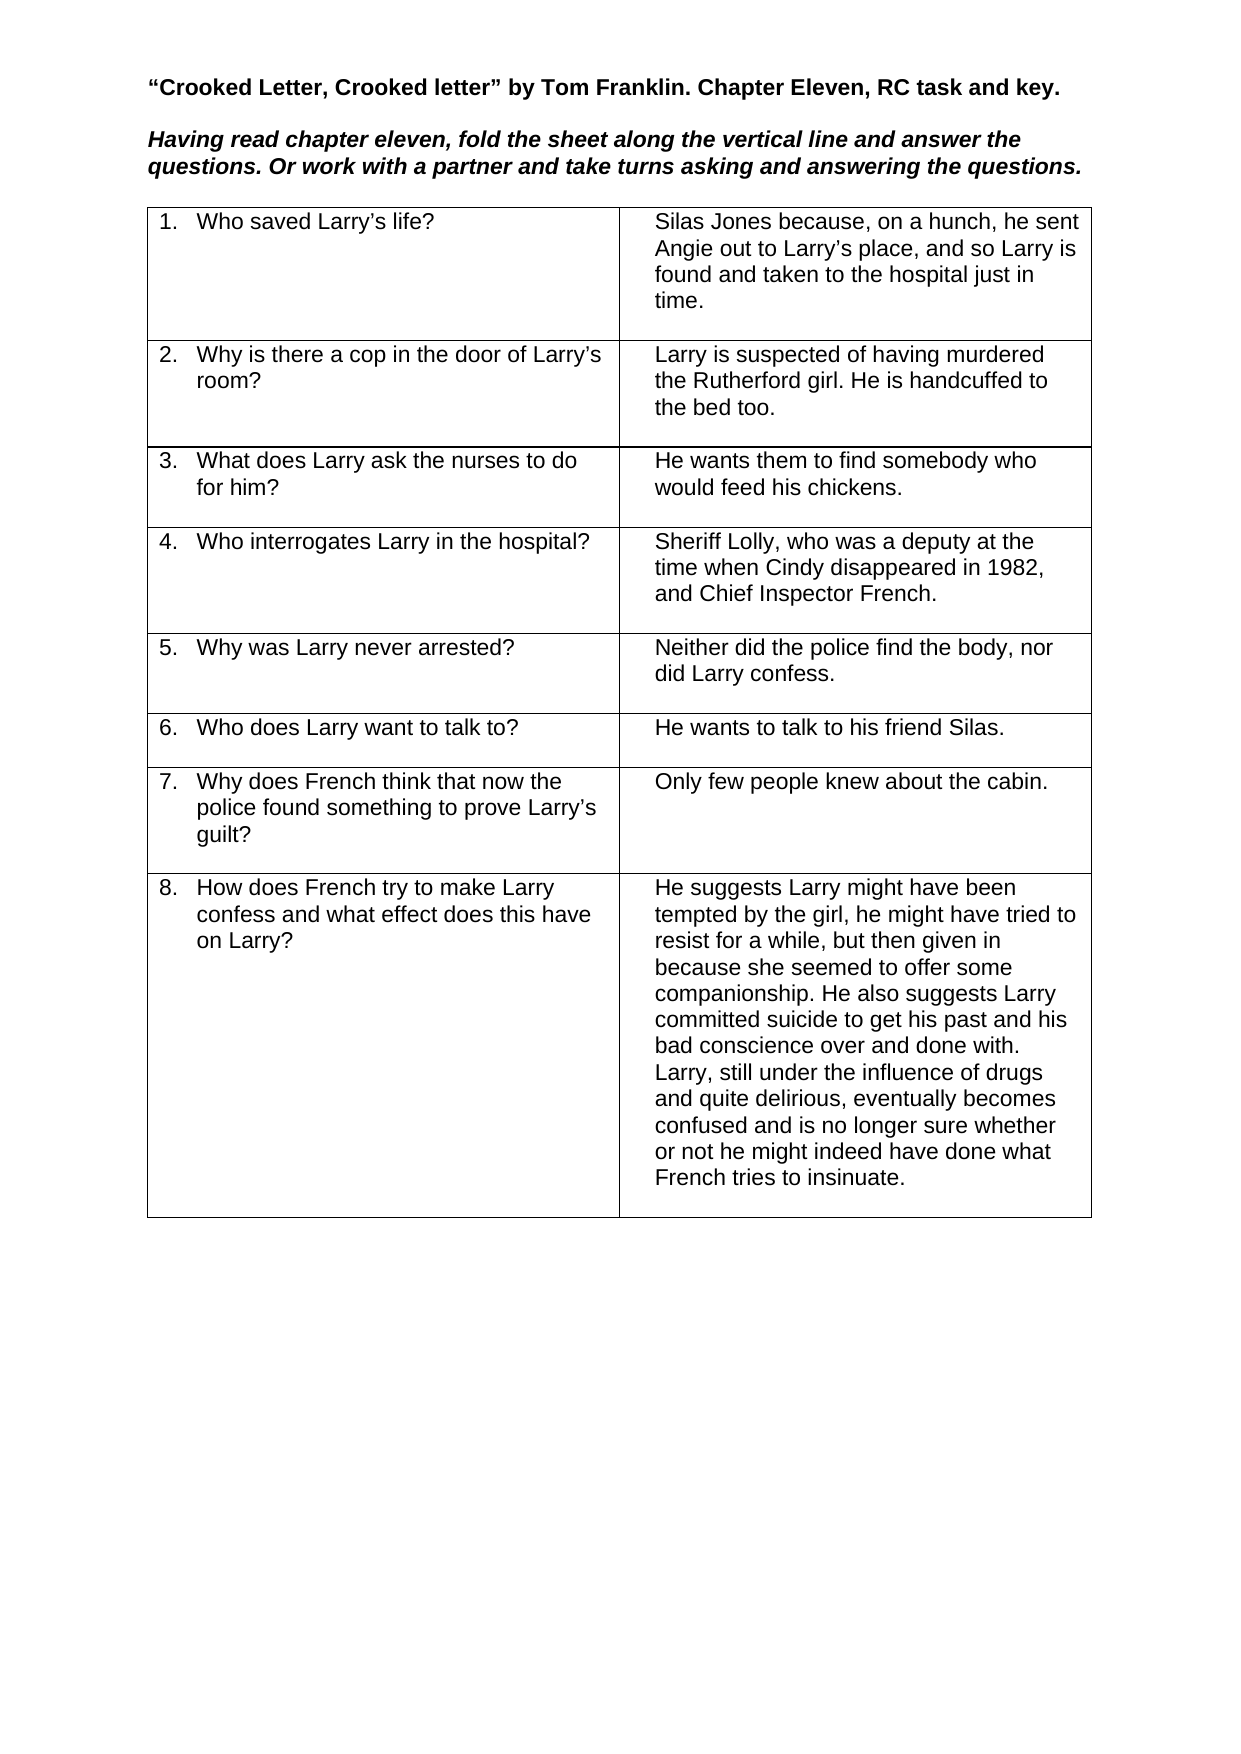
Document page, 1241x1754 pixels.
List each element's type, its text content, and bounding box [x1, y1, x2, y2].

table_cell Larry is suspected of having murdered the Rutherford girl. He is handcuffed to the bed too. [620, 341, 1091, 446]
table_cell Who interrogates Larry in the hospital? [148, 528, 619, 633]
table_cell Sheriff Lolly, who was a deputy at the time when Cindy disappeared in 1982, and Chief Inspector French. [620, 528, 1091, 633]
table_cell Why was Larry never arrested? [148, 634, 619, 713]
table_cell Who does Larry want to talk to? [148, 714, 619, 767]
table_cell Neither did the police find the body, nor did Larry confess. [620, 634, 1091, 713]
table_header Silas Jones because, on a hunch, he sent Angie out to Larry’s place, and so Larry is found and taken to the hospital just in time. [620, 208, 1091, 340]
table_cell Why does French think that now the police found something to prove Larry’s guilt? [148, 768, 619, 873]
table_cell What does Larry ask the nurses to do for him? [148, 448, 619, 527]
table_cell How does French try to make Larry confess and what effect does this have on Larry? [148, 874, 619, 1217]
table_cell Why is there a cop in the door of Larry’s room? [148, 341, 619, 446]
table_cell He wants them to find somebody who would feed his chickens. [620, 448, 1091, 527]
table_header Who saved Larry’s life? [148, 208, 619, 340]
table_cell He suggests Larry might have been tempted by the girl, he might have tried to resist for a while, but then given in because she seemed to offer some companionship. He also suggests Larry committed suicide to get his past and his bad conscience over and done with. Larry, still under the influence of drugs and quite delirious, eventually becomes confused and is no longer sure whether or not he might indeed have done what French tries to insinuate. [620, 874, 1091, 1217]
table_cell He wants to talk to his friend Silas. [620, 714, 1091, 767]
table_cell Only few people knew about the cabin. [620, 768, 1091, 873]
